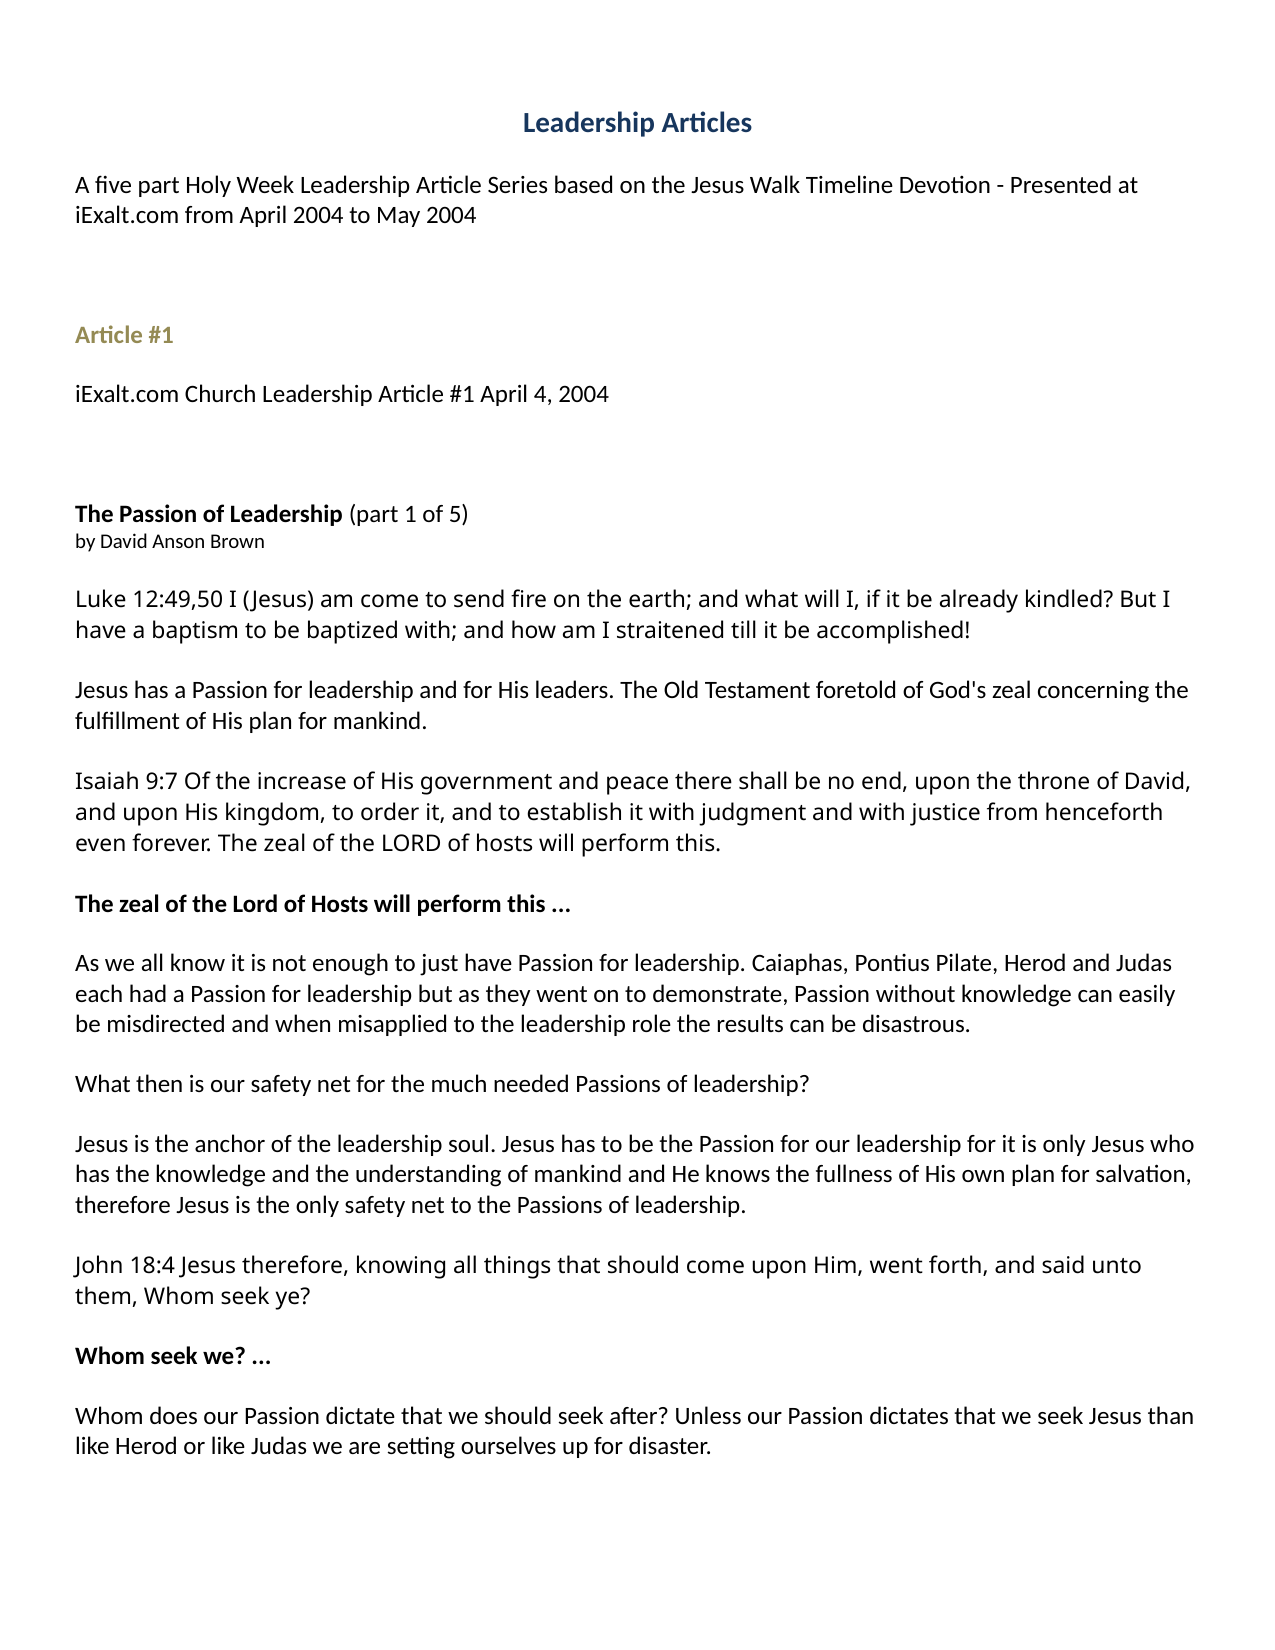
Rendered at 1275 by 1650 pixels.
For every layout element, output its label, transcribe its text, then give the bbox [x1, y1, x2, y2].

text Whom seek we? ... [75, 1340, 1200, 1371]
text Jesus is the anchor of the leadership soul. Jesus has to be the Passion for our leadership for it is only Jesus who has the knowledge and the understanding of mankind and He knows the fullness of His own plan for salvation, therefore Jesus is the only safety net to the Passions of leadership. [75, 1128, 1200, 1219]
text A five part Holy Week Leadership Article Series based on the Jesus Walk Timeline Devotion - Presented at iExalt.com from April 2004 to May 2004 [75, 169, 1200, 230]
text Whom does our Passion dictate that we should seek after? Unless our Passion dictates that we seek Jesus than like Herod or like Judas we are setting ourselves up for disaster. [75, 1400, 1200, 1461]
text Luke 12:49,50 I (Jesus) am come to send fire on the earth; and what will I, if it be already kindled? But I have a baptism to be baptized with; and how am I straitened till it be accomplished! [75, 583, 1200, 646]
text Isaiah 9:7 Of the increase of His government and peace there shall be no end, upon the throne of David, and upon His kingdom, to order it, and to establish it with judgment and with justice from henceforth even forever. The zeal of the LORD of hosts will perform this. [75, 765, 1200, 859]
text As we all know it is not enough to just have Passion for leadership. Caiaphas, Pontius Pilate, Herod and Judas each had a Passion for leadership but as they went on to demonstrate, Passion without knowledge can easily be misdirected and when misapplied to the leadership role the results can be disastrous. [75, 947, 1200, 1039]
text What then is our safety net for the much needed Passions of leadership? [75, 1068, 1200, 1099]
subtitle Article #1 [75, 319, 1200, 349]
subtitle Leadership Articles [75, 104, 1200, 140]
text iExalt.com Church Leadership Article #1 April 4, 2004 [75, 378, 1200, 409]
text Jesus has a Passion for leadership and for His leaders. The Old Testament foretold of God's zeal concerning the fulfillment of His plan for mankind. [75, 675, 1200, 736]
text The Passion of Leadership (part 1 of 5) by David Anson Brown [75, 498, 1200, 554]
text The zeal of the Lord of Hosts will perform this ... [75, 888, 1200, 918]
text John 18:4 Jesus therefore, knowing all things that should come upon Him, went forth, and said unto them, Whom seek ye? [75, 1249, 1200, 1311]
